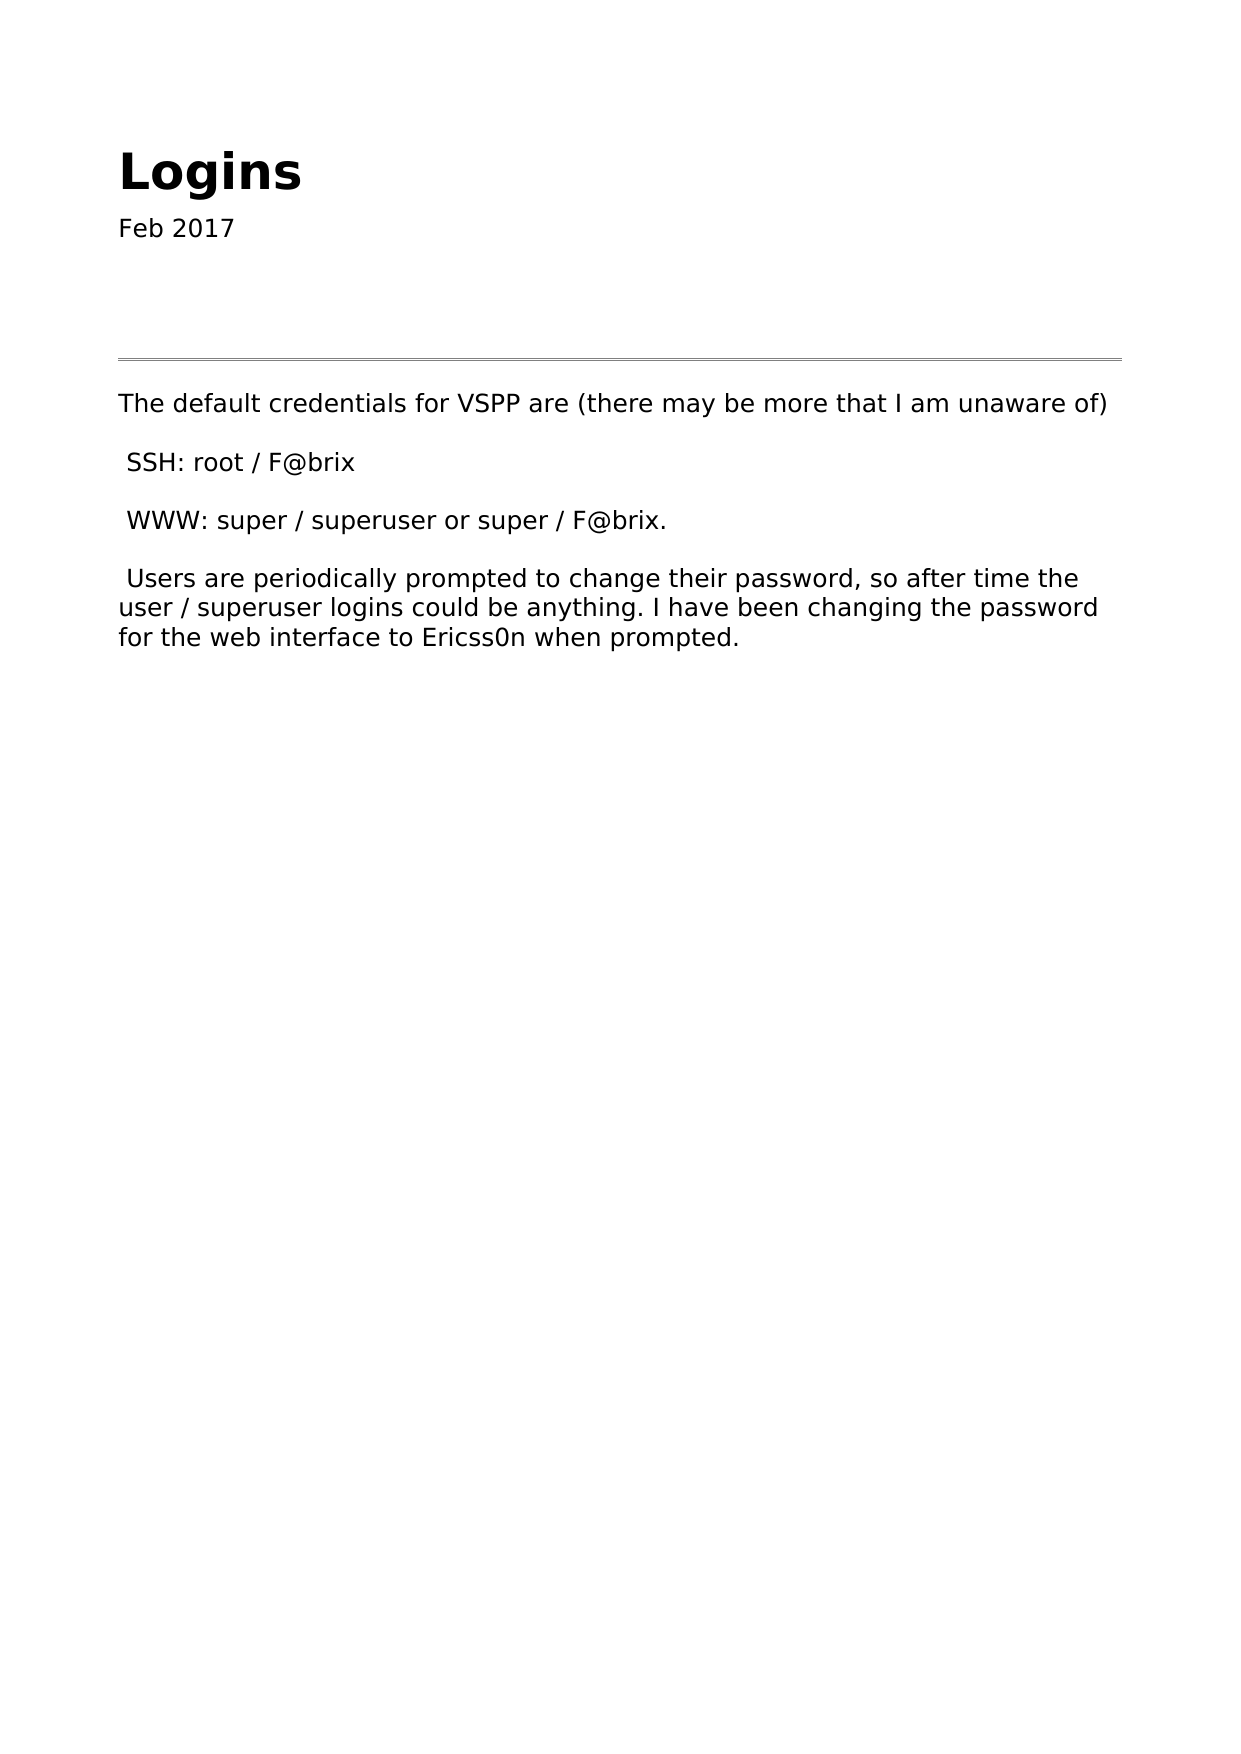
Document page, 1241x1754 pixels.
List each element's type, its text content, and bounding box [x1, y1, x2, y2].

text The default credentials for VSPP are (there may be more that I am unaware of) SSH: root / F@brix WWW: super / superuser or super / F@brix. Users are periodically prompted to change their password, so after time the user / superuser logins could be anything. I have been changing the password for the web interface to Ericss0n when prompted. [118, 389, 1122, 710]
text Feb 2017 [118, 214, 1122, 331]
subtitle Logins [118, 143, 1122, 201]
